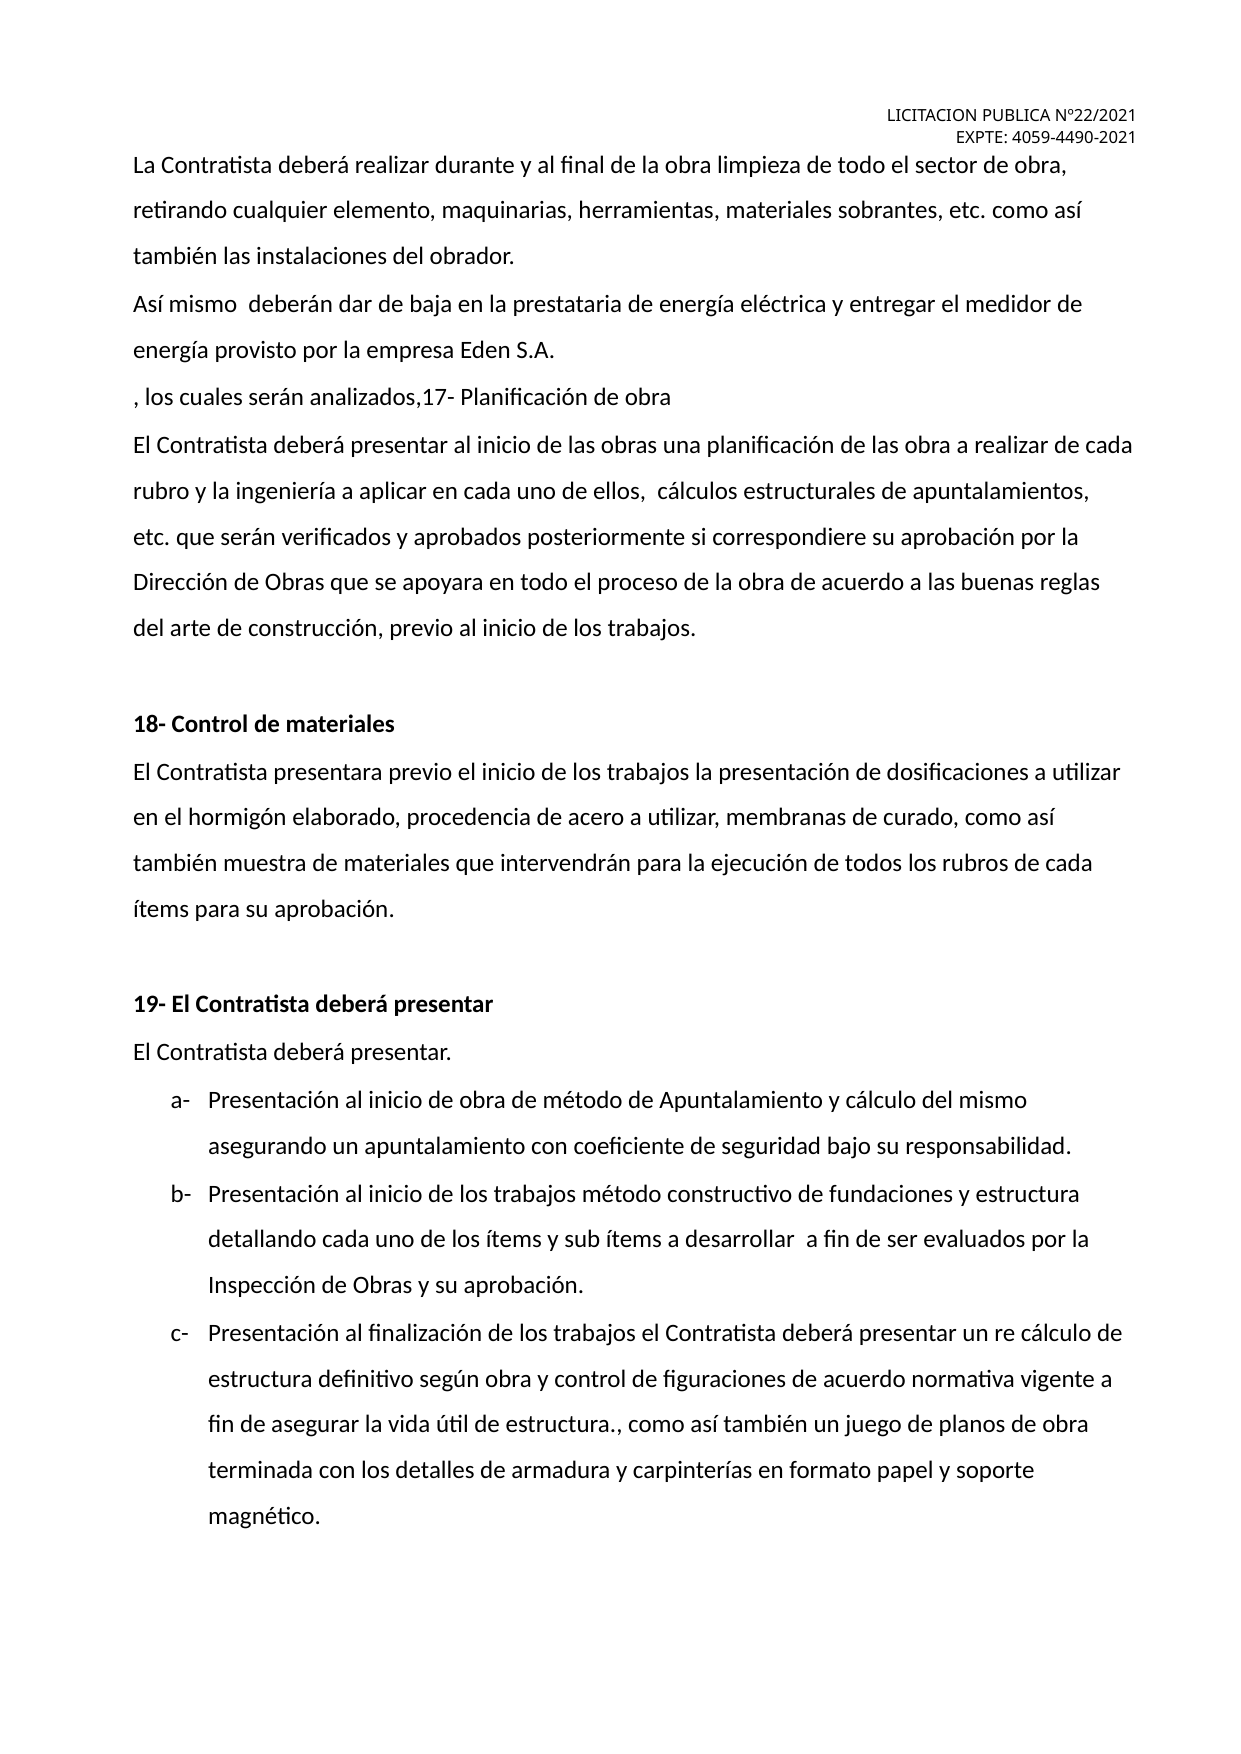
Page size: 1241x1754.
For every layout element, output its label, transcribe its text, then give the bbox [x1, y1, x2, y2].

text 18- Control de materiales [133, 708, 1137, 738]
text 19- El Contratista deberá presentar [133, 988, 1137, 1019]
text La Contratista deberá realizar durante y al final de la obra limpieza de todo el sector de obra, retirando cualquier elemento, maquinarias, herramientas, materiales sobrantes, etc. como así también las instalaciones del obrador. [133, 149, 1137, 271]
list Presentación al inicio de los trabajos método constructivo de fundaciones y estructura detallando cada uno de los ítems y sub ítems a desarrollar a fin de ser evaluados por la Inspección de Obras y su aprobación. [170, 1178, 1137, 1300]
text , los cuales serán analizados,17- Planificación de obra [133, 382, 1137, 412]
text Así mismo deberán dar de baja en la prestataria de energía eléctrica y entregar el medidor de energía provisto por la empresa Eden S.A. [133, 288, 1137, 364]
list Presentación al finalización de los trabajos el Contratista deberá presentar un re cálculo de estructura definitivo según obra y control de figuraciones de acuerdo normativa vigente a fin de asegurar la vida útil de estructura., como así también un juego de planos de obra terminada con los detalles de armadura y carpinterías en formato papel y soporte magnético. [170, 1317, 1137, 1530]
text El Contratista presentara previo el inicio de los trabajos la presentación de dosificaciones a utilizar en el hormigón elaborado, procedencia de acero a utilizar, membranas de curado, como así también muestra de materiales que intervendrán para la ejecución de todos los rubros de cada ítems para su aprobación. [133, 756, 1137, 923]
list Presentación al inicio de obra de método de Apuntalamiento y cálculo del mismo asegurando un apuntalamiento con coeficiente de seguridad bajo su responsabilidad. [170, 1084, 1137, 1160]
text El Contratista deberá presentar al inicio de las obras una planificación de las obra a realizar de cada rubro y la ingeniería a aplicar en cada uno de ellos, cálculos estructurales de apuntalamientos, etc. que serán verificados y aprobados posteriormente si correspondiere su aprobación por la Dirección de Obras que se apoyara en todo el proceso de la obra de acuerdo a las buenas reglas del arte de construcción, previo al inicio de los trabajos. [133, 429, 1137, 643]
text El Contratista deberá presentar. [133, 1036, 1137, 1067]
